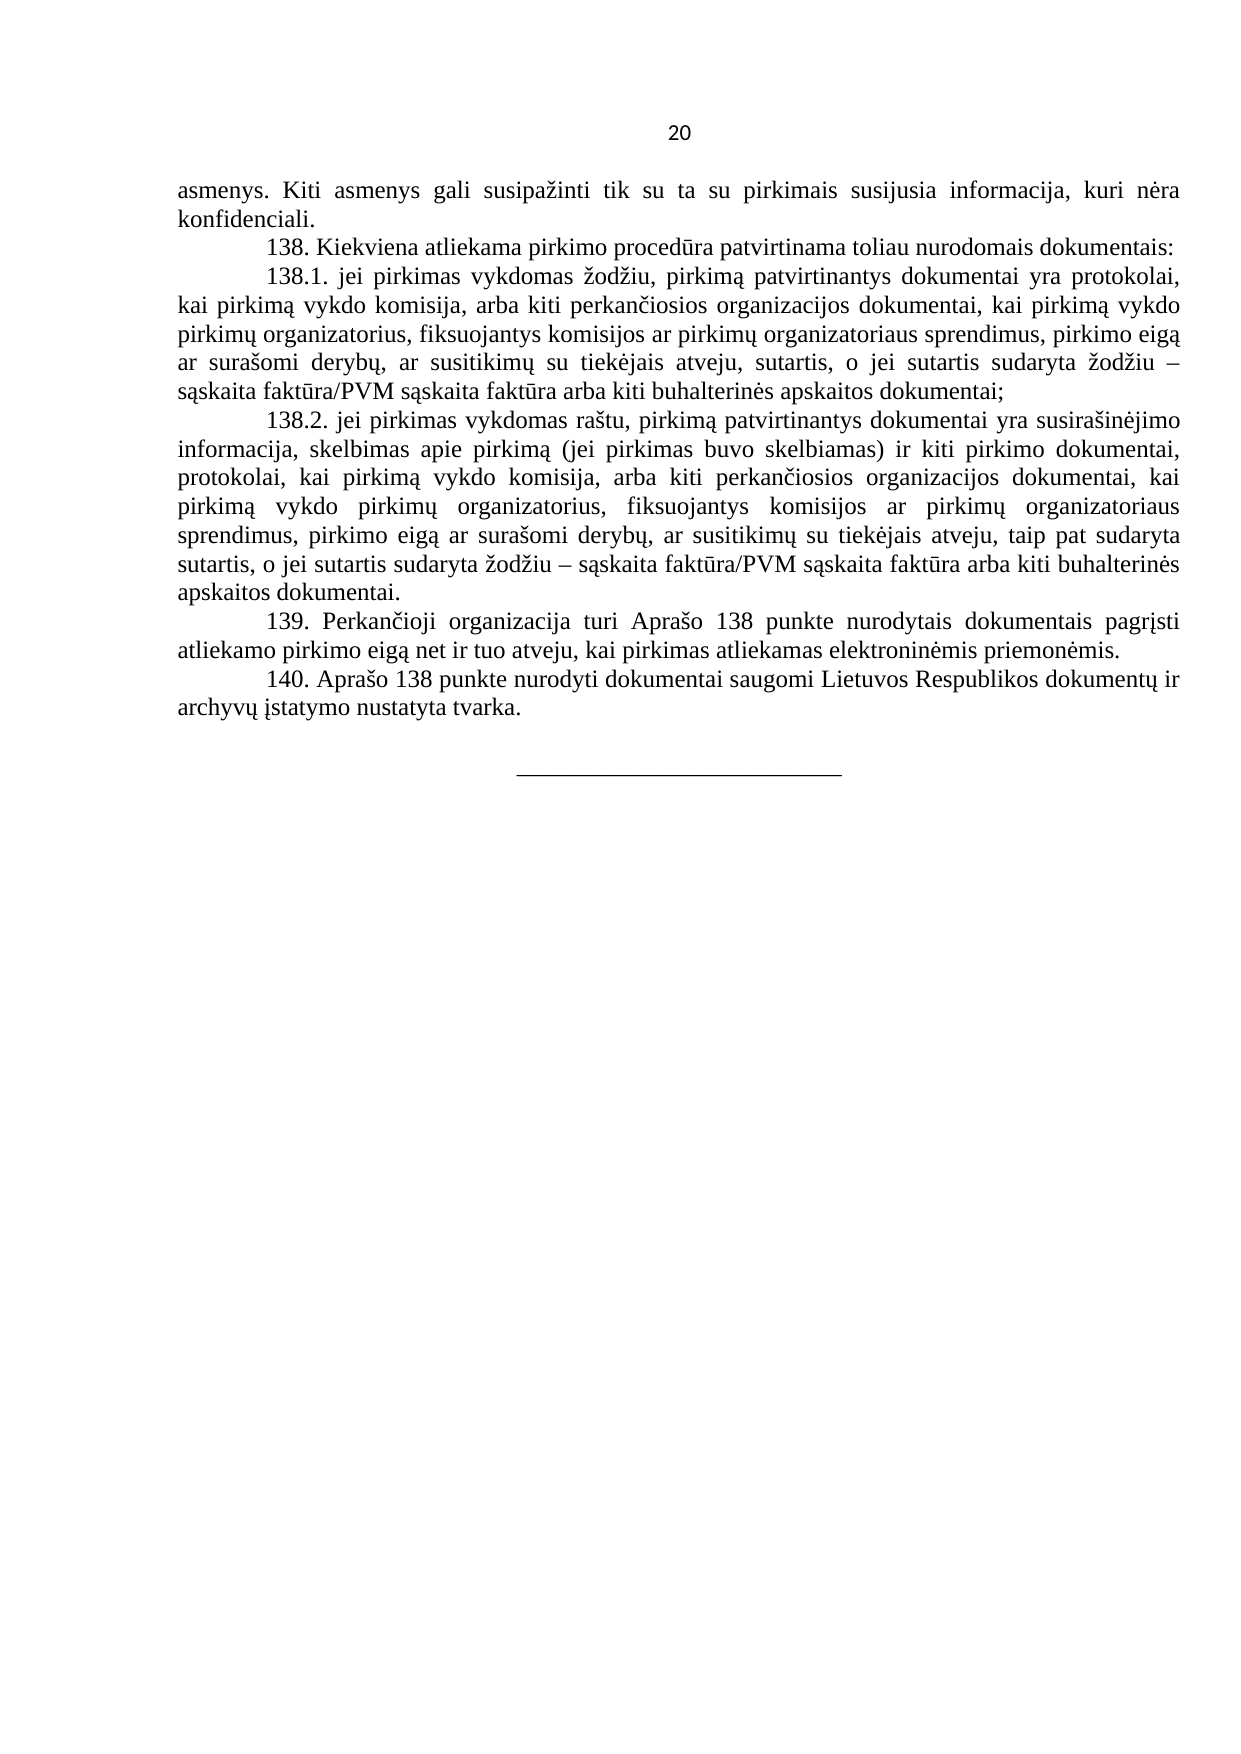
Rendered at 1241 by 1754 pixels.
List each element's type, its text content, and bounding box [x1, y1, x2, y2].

text 140. Aprašo 138 punkte nurodyti dokumentai saugomi Lietuvos Respublikos dokumentų ir archyvų įstatymo nustatyta tvarka. [177, 664, 1181, 721]
text 138.2. jei pirkimas vykdomas raštu, pirkimą patvirtinantys dokumentai yra susirašinėjimo informacija, skelbimas apie pirkimą (jei pirkimas buvo skelbiamas) ir kiti pirkimo dokumentai, protokolai, kai pirkimą vykdo komisija, arba kiti perkančiosios organizacijos dokumentai, kai pirkimą vykdo pirkimų organizatorius, fiksuojantys komisijos ar pirkimų organizatoriaus sprendimus, pirkimo eigą ar surašomi derybų, ar susitikimų su tiekėjais atveju, taip pat sudaryta sutartis, o jei sutartis sudaryta žodžiu – sąskaita faktūra/PVM sąskaita faktūra arba kiti buhalterinės apskaitos dokumentai. [177, 405, 1181, 606]
text 138. Kiekviena atliekama pirkimo procedūra patvirtinama toliau nurodomais dokumentais: [177, 232, 1181, 261]
text __________________________ [177, 750, 1181, 779]
text asmenys. Kiti asmenys gali susipažinti tik su ta su pirkimais susijusia informacija, kuri nėra konfidenciali. [177, 175, 1181, 232]
text 138.1. jei pirkimas vykdomas žodžiu, pirkimą patvirtinantys dokumentai yra protokolai, kai pirkimą vykdo komisija, arba kiti perkančiosios organizacijos dokumentai, kai pirkimą vykdo pirkimų organizatorius, fiksuojantys komisijos ar pirkimų organizatoriaus sprendimus, pirkimo eigą ar surašomi derybų, ar susitikimų su tiekėjais atveju, sutartis, o jei sutartis sudaryta žodžiu – sąskaita faktūra/PVM sąskaita faktūra arba kiti buhalterinės apskaitos dokumentai; [177, 261, 1181, 405]
text 139. Perkančioji organizacija turi Aprašo 138 punkte nurodytais dokumentais pagrįsti atliekamo pirkimo eigą net ir tuo atveju, kai pirkimas atliekamas elektroninėmis priemonėmis. [177, 606, 1181, 664]
